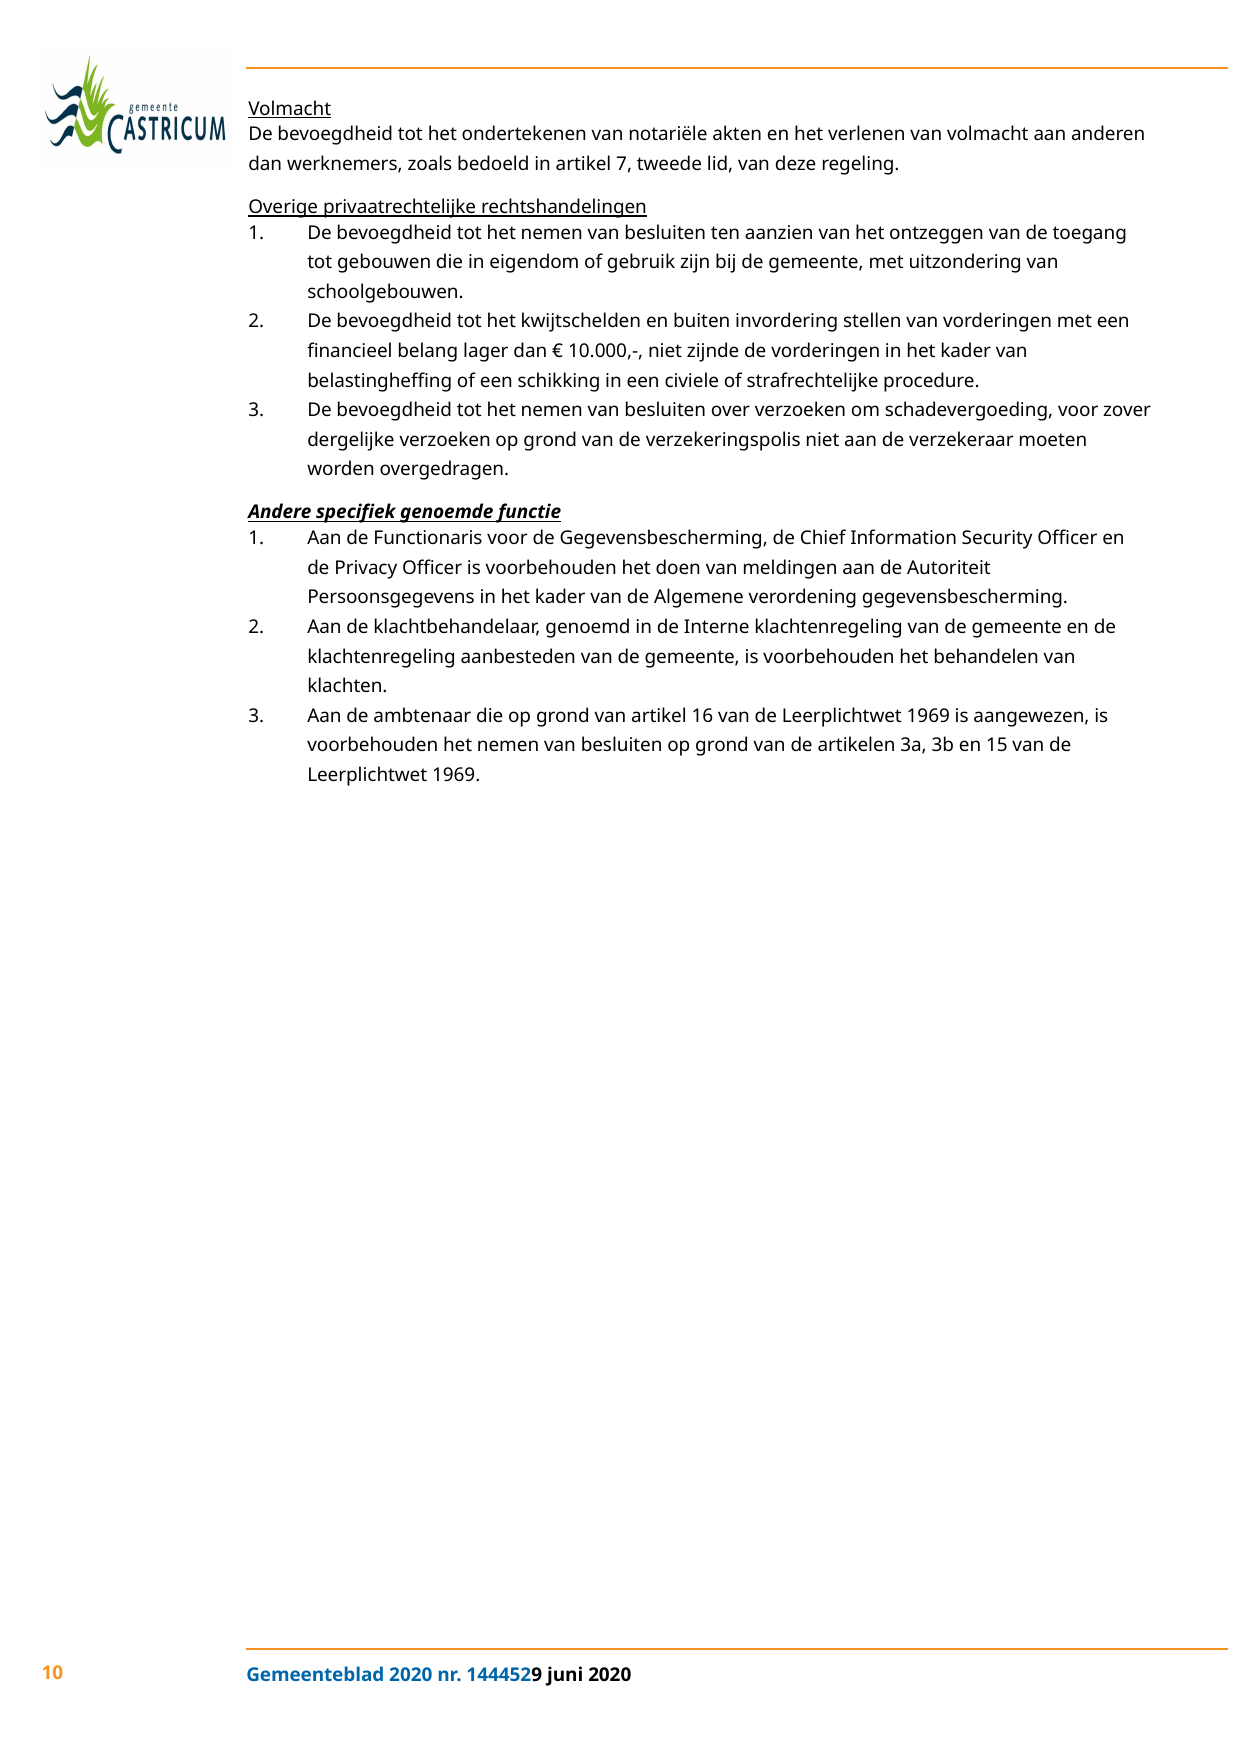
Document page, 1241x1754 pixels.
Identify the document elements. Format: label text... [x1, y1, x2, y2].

list De bevoegdheid tot het nemen van besluiten ten aanzien van het ontzeggen van de toegang tot gebouwen die in eigendom of gebruik zijn bij de gemeente, met uitzondering van schoolgebouwen. [248, 219, 1152, 304]
list De bevoegdheid tot het nemen van besluiten over verzoeken om schadevergoeding, voor zover dergelijke verzoeken op grond van de verzekeringspolis niet aan de verzekeraar moeten worden overgedragen. [248, 396, 1152, 481]
list Aan de klachtbehandelaar, genoemd in de Interne klachtenregeling van de gemeente en de klachtenregeling aanbesteden van de gemeente, is voorbehouden het behandelen van klachten. [248, 613, 1152, 698]
list Aan de Functionaris voor de Gegevensbescherming, de Chief Information Security Officer en de Privacy Officer is voorbehouden het doen van meldingen aan de Autoriteit Persoonsgegevens in het kader van de Algemene verordening gegevensbescherming. [248, 524, 1152, 609]
list Aan de ambtenaar die op grond van artikel 16 van de Leerplichtwet 1969 is aangewezen, is voorbehouden het nemen van besluiten op grond van de artikelen 3a, 3b en 15 van de Leerplichtwet 1969. [248, 702, 1152, 787]
picture [41, 47, 231, 172]
text Volmacht [248, 95, 1152, 121]
text De bevoegdheid tot het ondertekenen van notariële akten en het verlenen van volmacht aan anderen dan werknemers, zoals bedoeld in artikel 7, tweede lid, van deze regeling. [248, 121, 1152, 176]
text Overige privaatrechtelijke rechtshandelingen [248, 193, 1152, 219]
text Andere specifiek genoemde functie [248, 499, 1152, 524]
list De bevoegdheid tot het kwijtschelden en buiten invordering stellen van vorderingen met een financieel belang lager dan € 10.000,-, niet zijnde de vorderingen in het kader van belastingheffing of een schikking in een civiele of strafrechtelijke procedure. [248, 308, 1152, 393]
